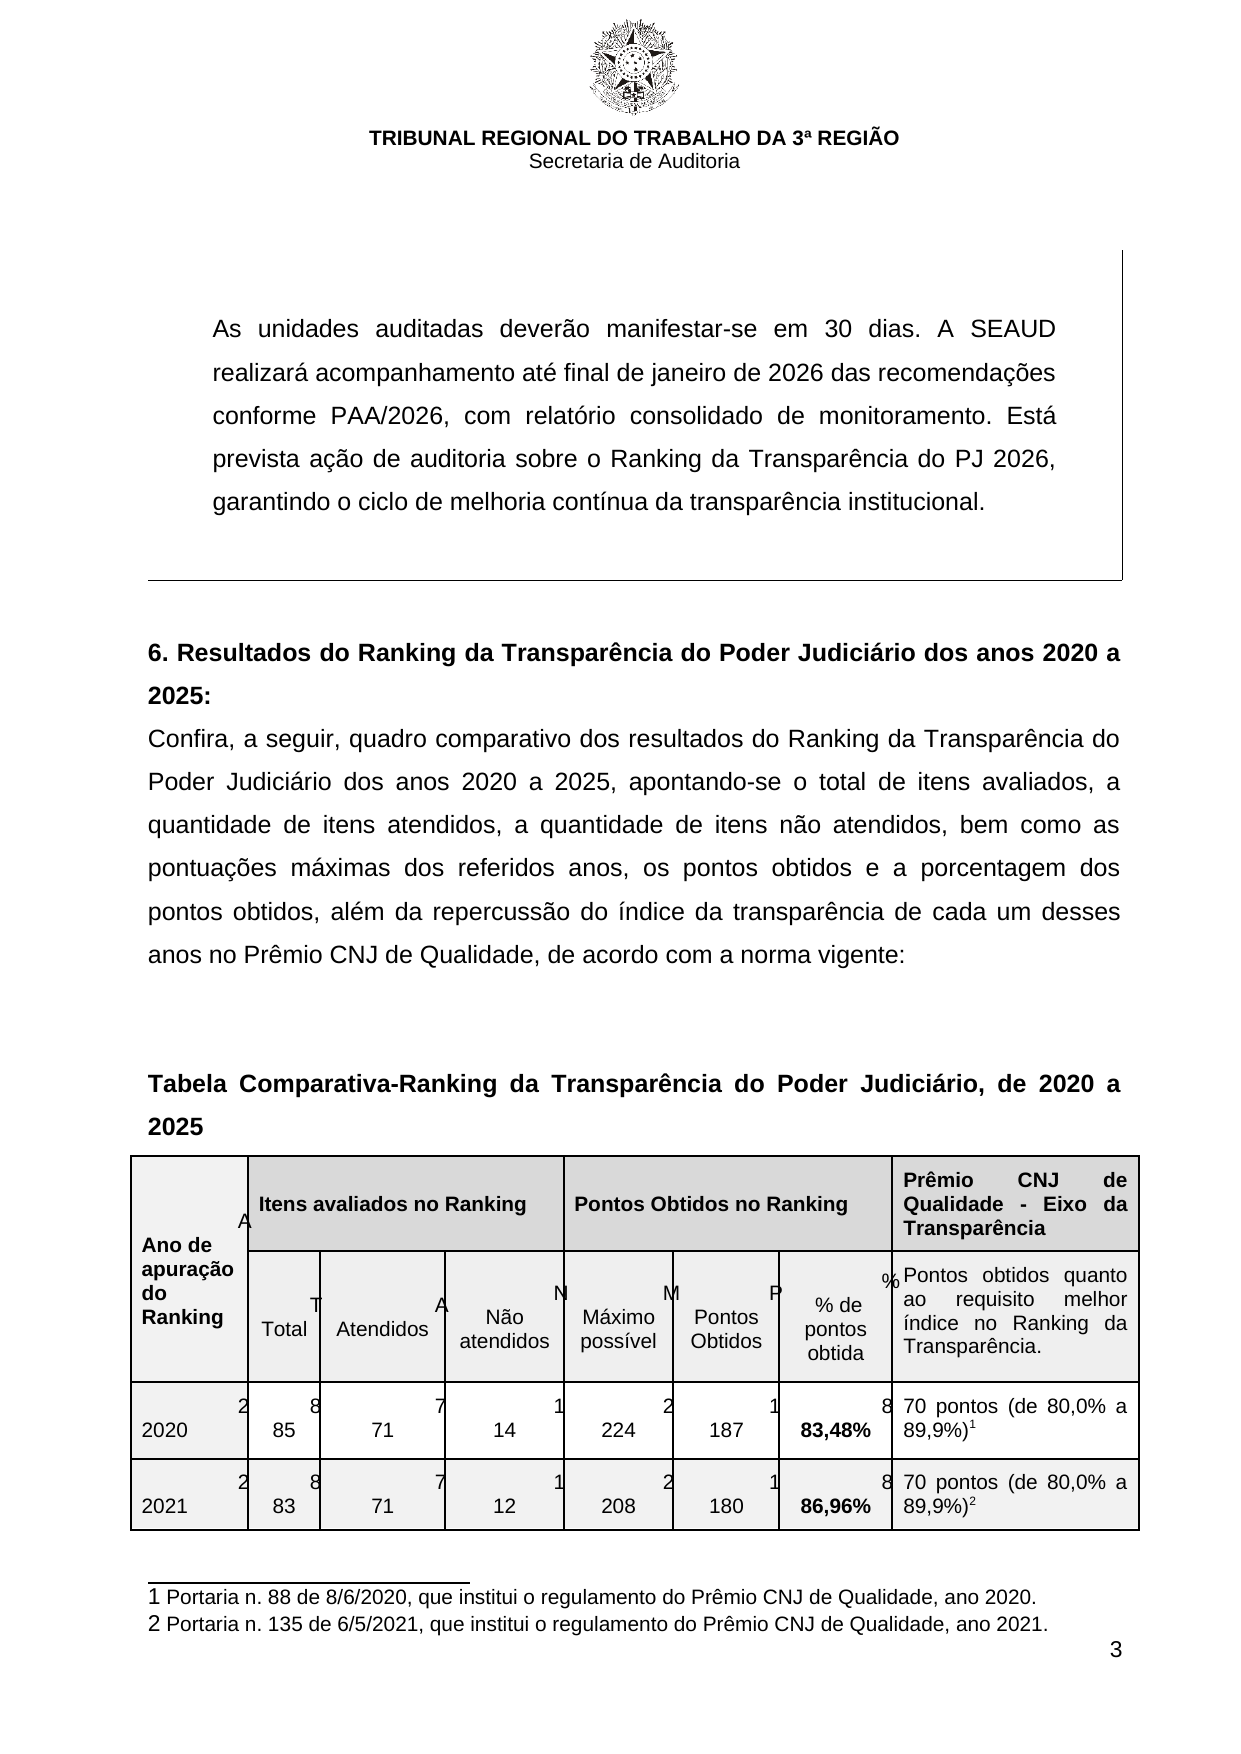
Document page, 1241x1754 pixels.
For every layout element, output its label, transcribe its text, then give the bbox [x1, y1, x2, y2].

table_cell % % de pontos obtida [780, 1252, 891, 1381]
table_cell NNão atendidos [446, 1252, 563, 1381]
table_cell 2208 [565, 1460, 672, 1528]
table_cell 771 [321, 1383, 444, 1458]
text Tabela Comparativa-Ranking da Transparência do Poder Judiciário, de 2020 a 2025 [148, 1069, 1122, 1141]
table_cell Pontos obtidos quanto ao requisito melhor índice no Ranking da Transparência. [893, 1252, 1138, 1381]
table_cell 1187 [674, 1383, 778, 1458]
table_cell 886,96% [780, 1460, 891, 1528]
table_cell TTotal [249, 1252, 319, 1381]
table_cell 22020 [132, 1383, 247, 1458]
table_cell 70 pontos (de 80,0% a 89,9%) [893, 1460, 1138, 1528]
table_cell PPontos Obtidos [674, 1252, 778, 1381]
table_header Itens avaliados no Ranking [249, 1157, 563, 1250]
text 6. Resultados do Ranking da Transparência do Poder Judiciário dos anos 2020 a 2025: [148, 638, 1122, 709]
table_cell 2224 [565, 1383, 672, 1458]
text As unidades auditadas deverão manifestar-se em 30 dias. A SEAUD realizará acompanhamento até final de janeiro de 2026 das recomendações conforme PAA/2026, com relatório consolidado de monitoramento. Está prevista ação de auditoria sobre o Ranking da Transparência do PJ 2026, garantindo o ciclo de melhoria contínua da transparência institucional. [148, 250, 1122, 580]
table_cell 114 [446, 1383, 563, 1458]
text Confira, a seguir, quadro comparativo dos resultados do Ranking da Transparência do Poder Judiciário dos anos 2020 a 2025, apontando-se o total de itens avaliados, a quantidade de itens atendidos, a quantidade de itens não atendidos, bem como as pontuações máximas dos referidos anos, os pontos obtidos e a porcentagem dos pontos obtidos, além da repercussão do índice da transparência de cada um desses anos no Prêmio CNJ de Qualidade, de acordo com a norma vigente: [148, 724, 1122, 968]
table_cell 883,48% [780, 1383, 891, 1458]
table_header AAno de apuração do Ranking [132, 1157, 247, 1381]
table_cell 885 [249, 1383, 319, 1458]
table_cell 112 [446, 1460, 563, 1528]
table_cell MMáximo possível [565, 1252, 672, 1381]
table_cell 771 [321, 1460, 444, 1528]
table_header Prêmio CNJ de Qualidade - Eixo da Transparência [893, 1157, 1138, 1250]
table_cell 883 [249, 1460, 319, 1528]
table_header Pontos Obtidos no Ranking [565, 1157, 891, 1250]
table_cell 22021 [132, 1460, 247, 1528]
table_cell 70 pontos (de 80,0% a 89,9%) [893, 1383, 1138, 1458]
table_cell 1180 [674, 1460, 778, 1528]
table_cell AAtendidos [321, 1252, 444, 1381]
